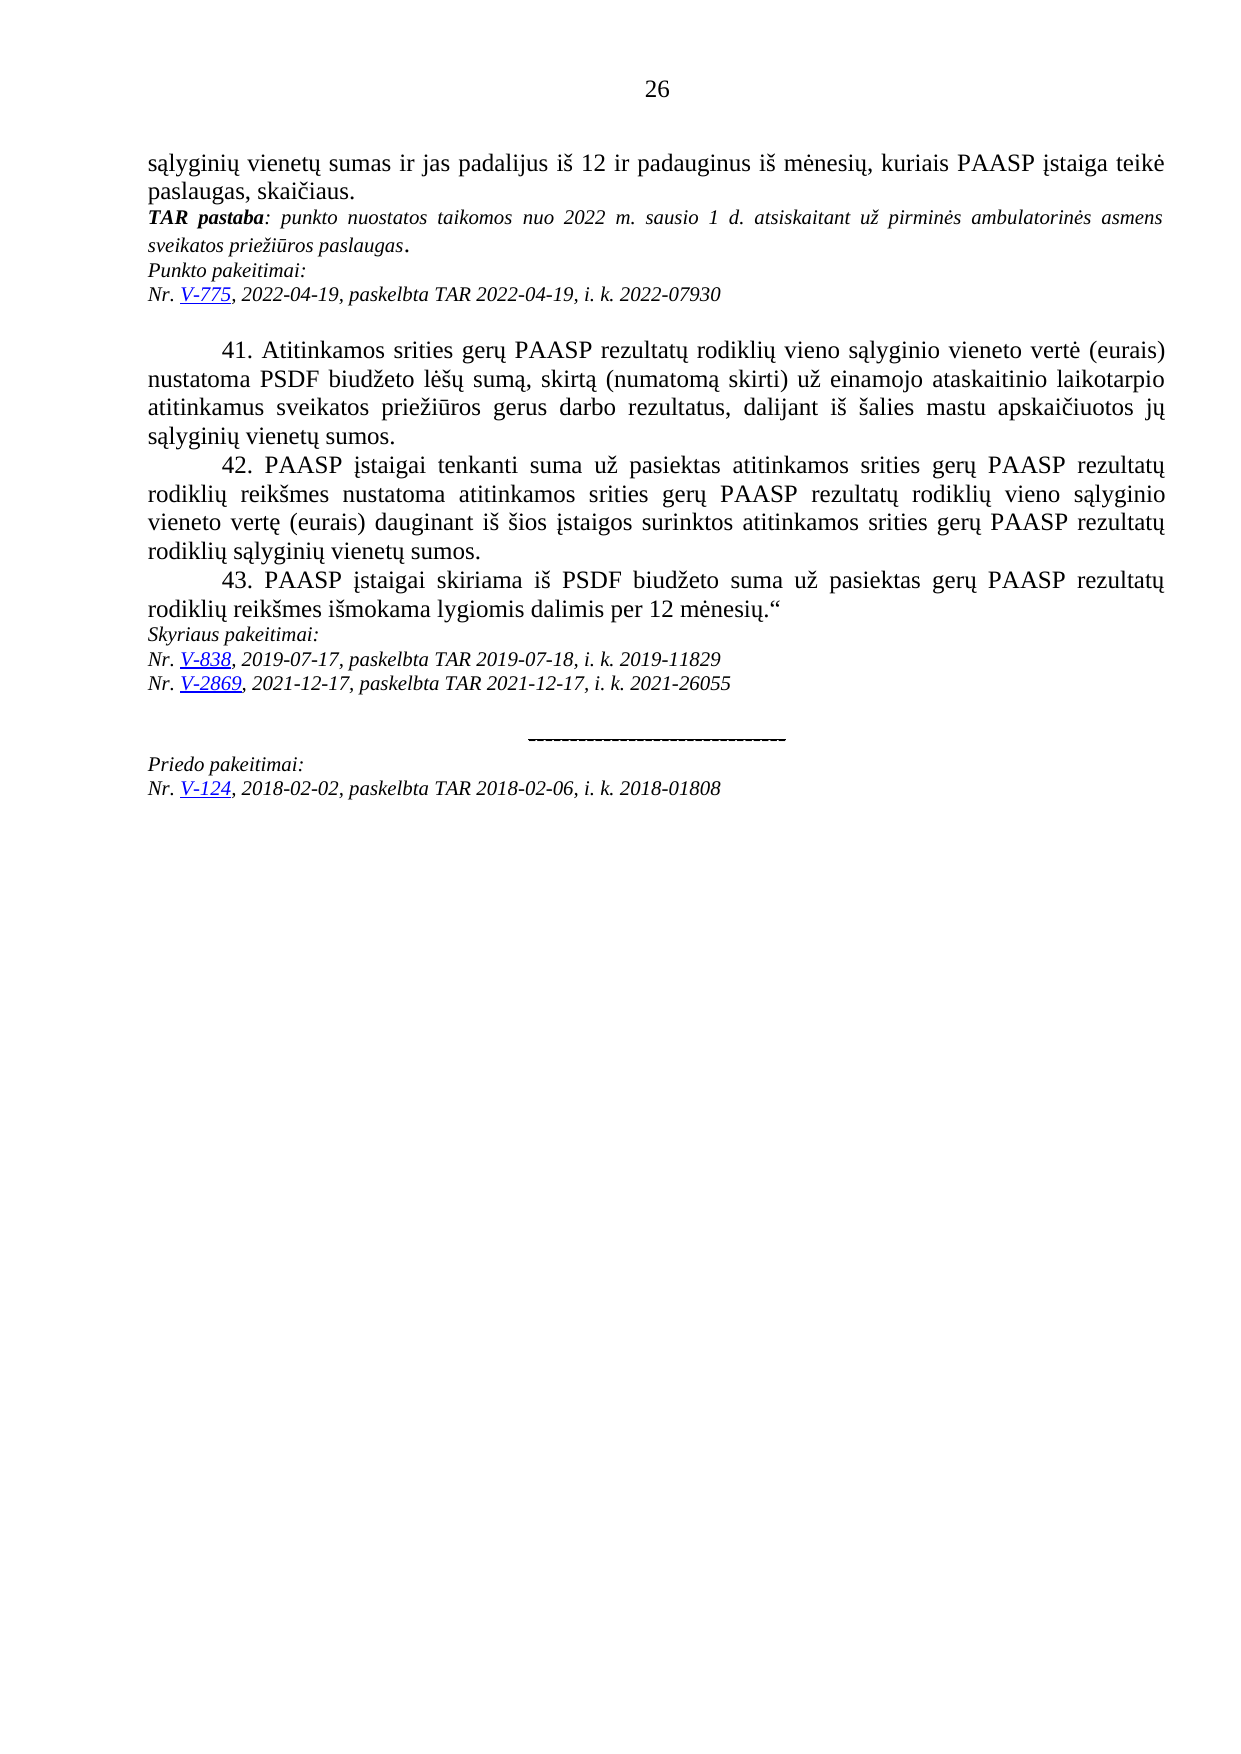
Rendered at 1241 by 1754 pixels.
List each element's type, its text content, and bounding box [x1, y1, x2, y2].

text Nr. V-2869, 2021-12-17, paskelbta TAR 2021-12-17, i. k. 2021-26055 [148, 671, 1166, 694]
text 43. PAASP įstaigai skiriama iš PSDF biudžeto suma už pasiektas gerų PAASP rezultatų rodiklių reikšmes išmokama lygiomis dalimis per 12 mėnesių.“ [148, 565, 1166, 622]
text TAR pastaba: punkto nuostatos taikomos nuo 2022 m. sausio 1 d. atsiskaitant už pirminės ambulatorinės asmens sveikatos priežiūros paslaugas. [148, 205, 1166, 258]
text Priedo pakeitimai: [148, 752, 1166, 776]
text Nr. V-124, 2018-02-02, paskelbta TAR 2018-02-06, i. k. 2018-01808 [148, 776, 1166, 800]
text 41. Atitinkamos srities gerų PAASP rezultatų rodiklių vieno sąlyginio vieneto vertė (eurais) nustatoma PSDF biudžeto lėšų sumą, skirtą (numatomą skirti) už einamojo ataskaitinio laikotarpio atitinkamus sveikatos priežiūros gerus darbo rezultatus, dalijant iš šalies mastu apskaičiuotos jų sąlyginių vienetų sumos. [148, 335, 1166, 450]
text Skyriaus pakeitimai: [148, 622, 1166, 646]
text 42. PAASP įstaigai tenkanti suma už pasiektas atitinkamos srities gerų PAASP rezultatų rodiklių reikšmes nustatoma atitinkamos srities gerų PAASP rezultatų rodiklių vieno sąlyginio vieneto vertę (eurais) dauginant iš šios įstaigos surinktos atitinkamos srities gerų PAASP rezultatų rodiklių sąlyginių vienetų sumos. [148, 450, 1166, 565]
text Nr. V-838, 2019-07-17, paskelbta TAR 2019-07-18, i. k. 2019-11829 [148, 646, 1166, 671]
text sąlyginių vienetų sumas ir jas padalijus iš 12 ir padauginus iš mėnesių, kuriais PAASP įstaiga teikė paslaugas, skaičiaus. [148, 148, 1166, 205]
text ------------------------------- [148, 723, 1166, 752]
text Punkto pakeitimai: [148, 258, 1166, 282]
text Nr. V-775, 2022-04-19, paskelbta TAR 2022-04-19, i. k. 2022-07930 [148, 282, 1166, 306]
